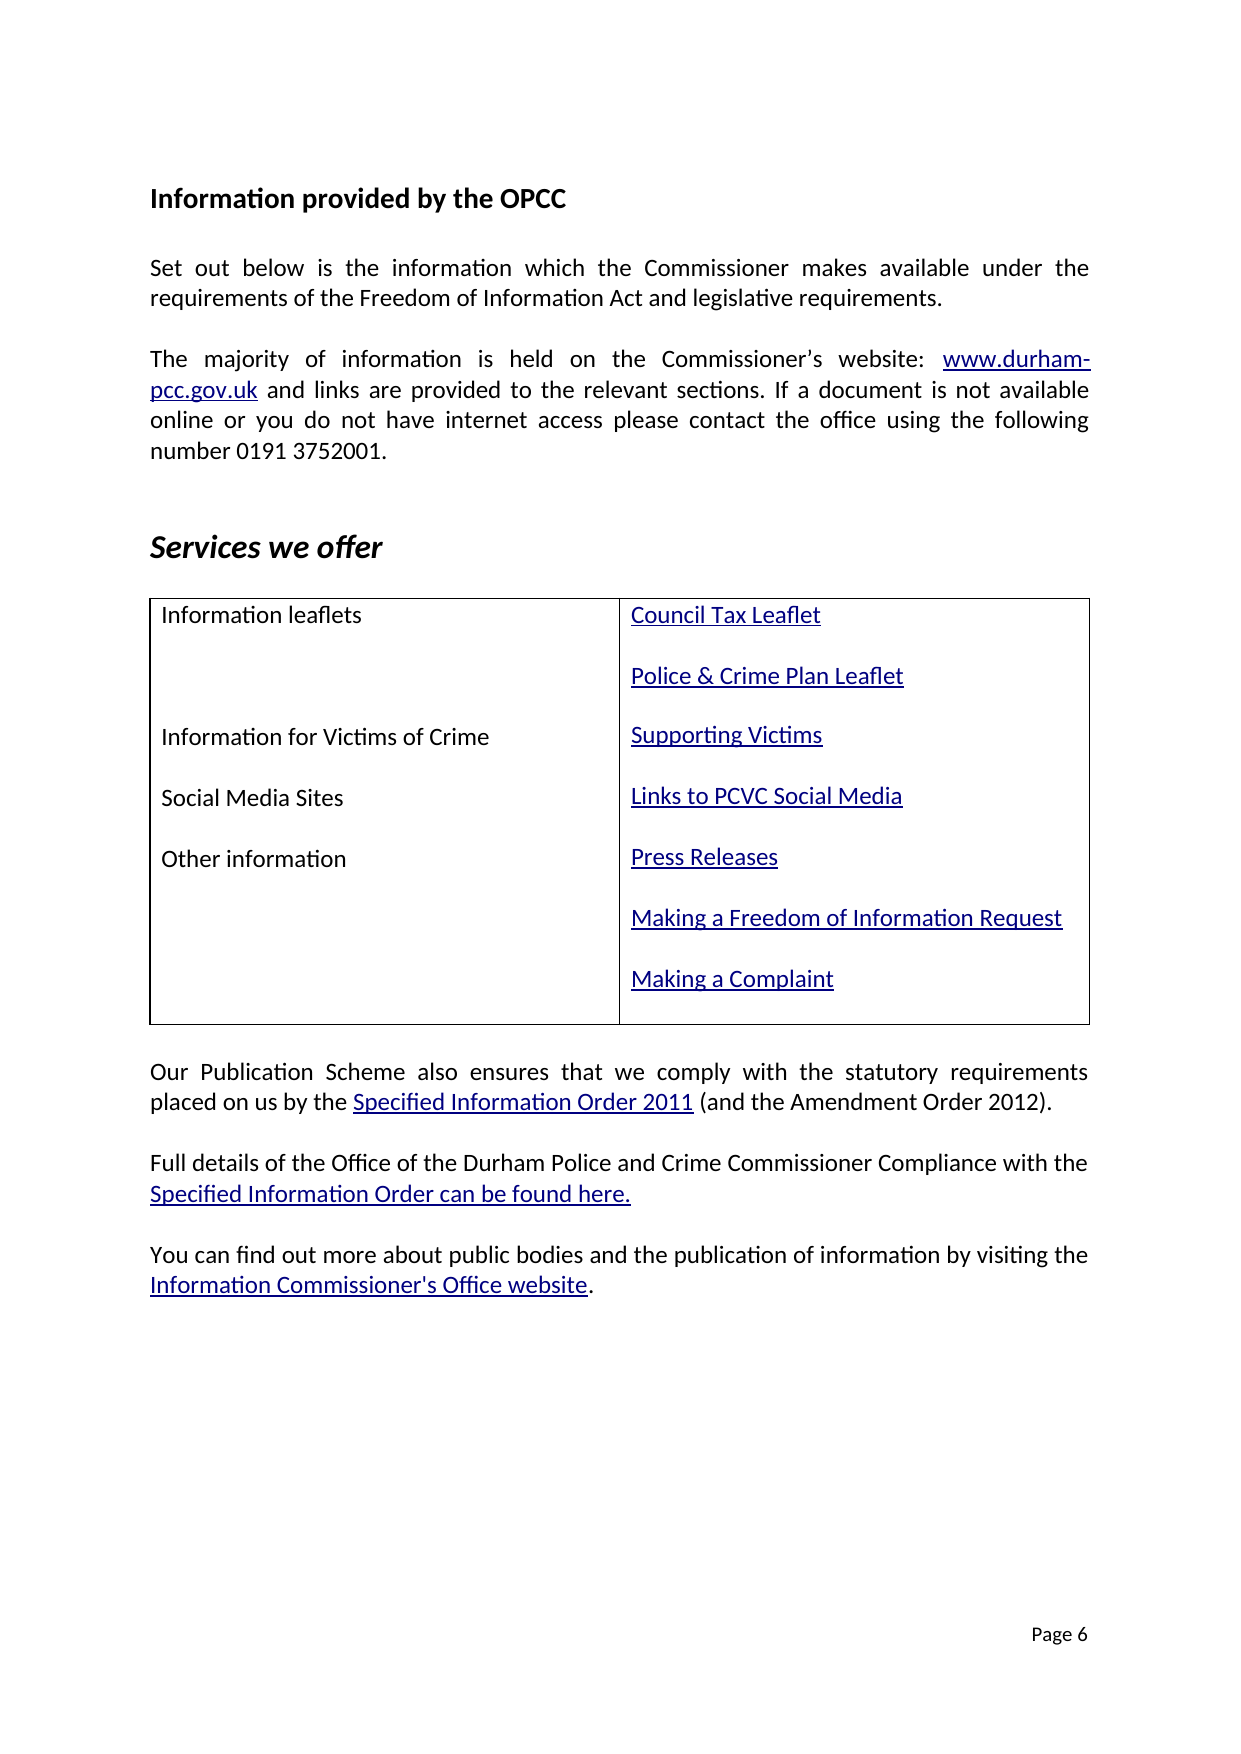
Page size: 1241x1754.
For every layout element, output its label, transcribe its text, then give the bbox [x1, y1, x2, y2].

text Full details of the Office of the Durham Police and Crime Commissioner Compliance with the Specified Information Order can be found here. [150, 1147, 1090, 1208]
text Information provided by the OPCC [150, 181, 1090, 216]
text You can find out more about public bodies and the publication of information by visiting the Information Commissioner's Office website. [150, 1239, 1090, 1300]
text Services we offer [150, 526, 1090, 567]
text Set out below is the information which the Commissioner makes available under the requirements of the Freedom of Information Act and legislative requirements. [150, 252, 1090, 313]
table_header Council Tax Leaflet Police & Crime Plan Leaflet Supporting Victims Links to PCVC Social Media Press Releases Making a Freedom of Information Request Making a Complaint [620, 599, 1089, 1024]
text Our Publication Scheme also ensures that we comply with the statutory requirements placed on us by the Specified Information Order 2011 (and the Amendment Order 2012). [150, 1056, 1090, 1117]
table_header Information leaflets Information for Victims of Crime Social Media Sites Other information [151, 599, 619, 1024]
text The majority of information is held on the Commissioner’s website: www.durham-pcc.gov.uk and links are provided to the relevant sections. If a document is not available online or you do not have internet access please contact the office using the following number 0191 3752001. [150, 343, 1090, 465]
